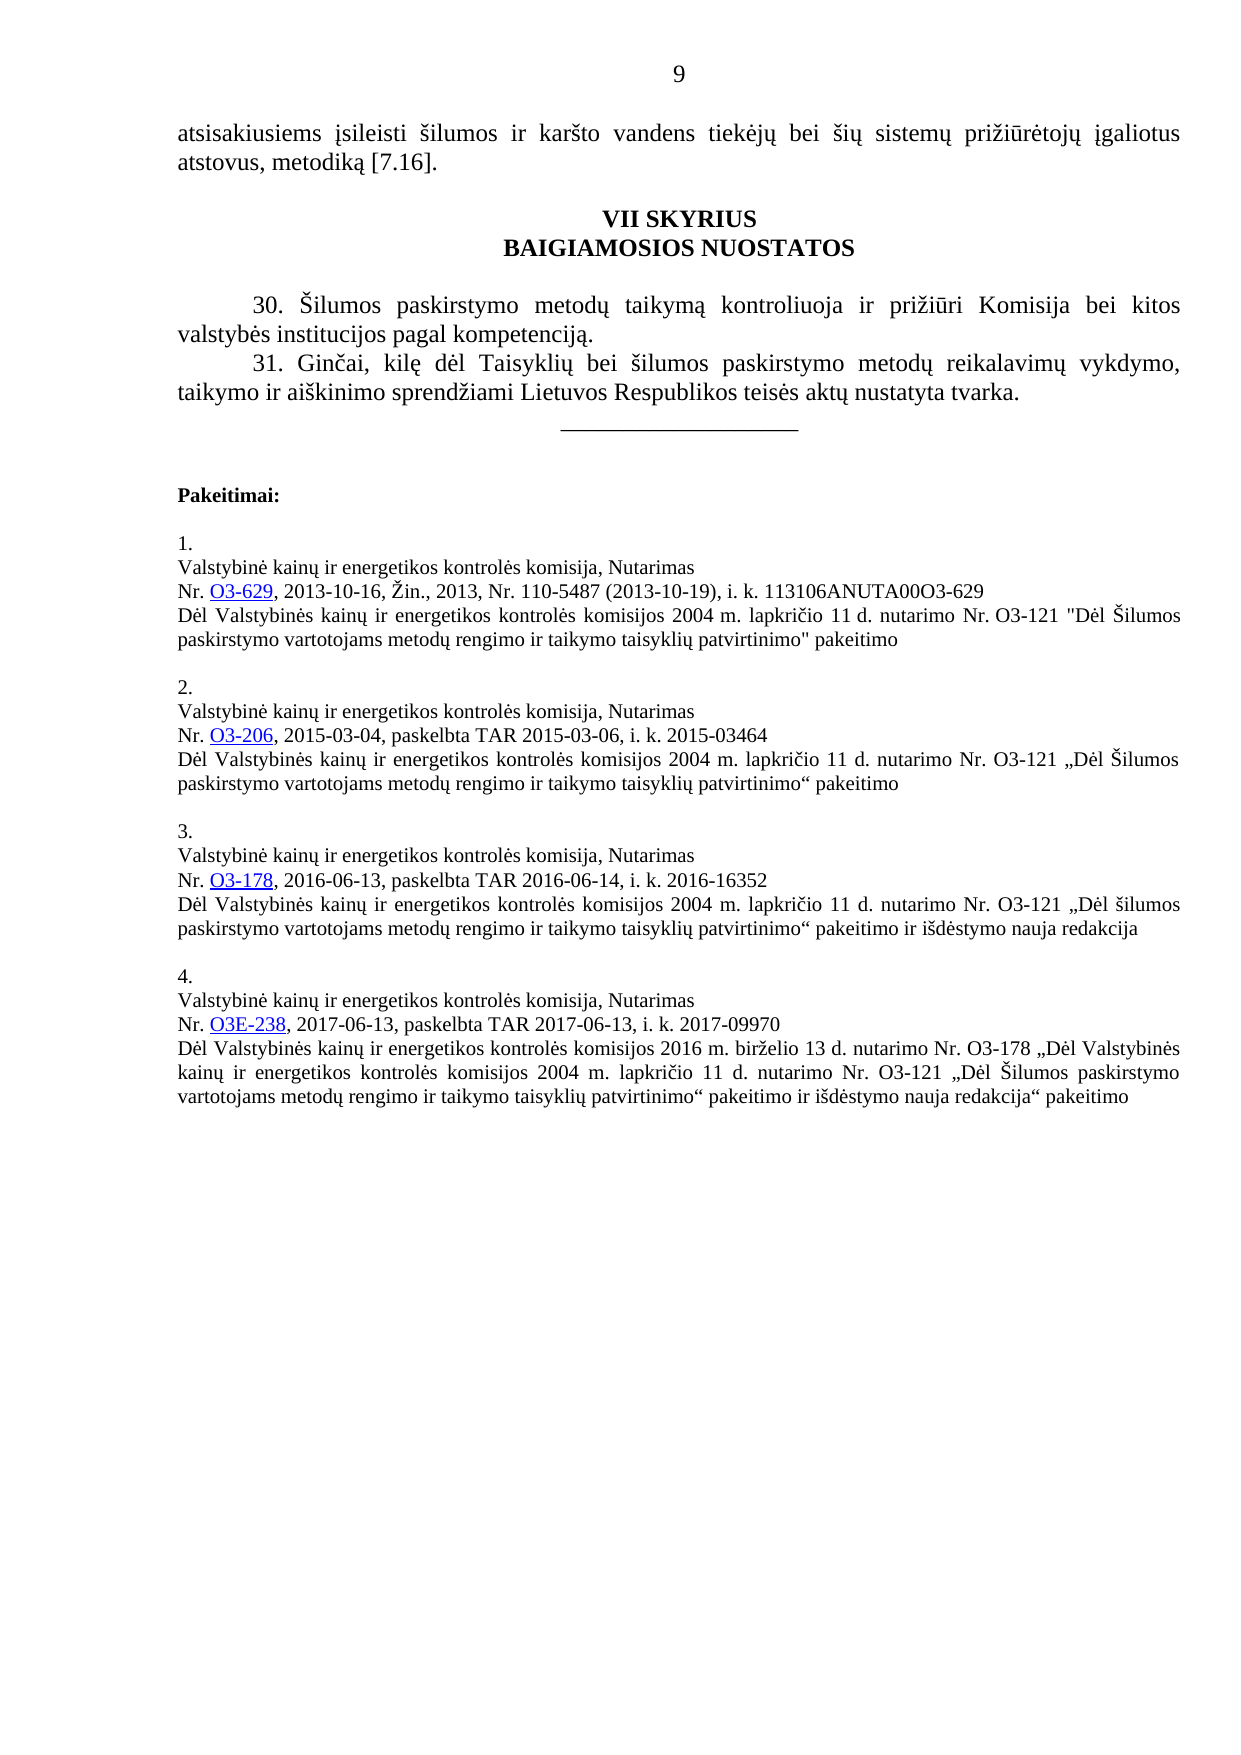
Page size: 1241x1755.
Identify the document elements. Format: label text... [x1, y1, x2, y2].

text Dėl Valstybinės kainų ir energetikos kontrolės komisijos 2004 m. lapkričio 11 d. nutarimo Nr. O3-121 „Dėl šilumos paskirstymo vartotojams metodų rengimo ir taikymo taisyklių patvirtinimo“ pakeitimo ir išdėstymo nauja redakcija [177, 892, 1181, 940]
text Nr. O3-629, 2013-10-16, Žin., 2013, Nr. 110-5487 (2013-10-19), i. k. 113106ANUTA00O3-629 [177, 579, 1181, 603]
text ___________________ [177, 406, 1181, 434]
text 31. Ginčai, kilę dėl Taisyklių bei šilumos paskirstymo metodų reikalavimų vykdymo, taikymo ir aiškinimo sprendžiami Lietuvos Respublikos teisės aktų nustatyta tvarka. [177, 348, 1181, 406]
text Valstybinė kainų ir energetikos kontrolės komisija, Nutarimas [177, 699, 1181, 723]
text Valstybinė kainų ir energetikos kontrolės komisija, Nutarimas [177, 988, 1181, 1012]
text Nr. O3-178, 2016-06-13, paskelbta TAR 2016-06-14, i. k. 2016-16352 [177, 867, 1181, 892]
text 4. [177, 964, 1181, 988]
text Nr. O3E-238, 2017-06-13, paskelbta TAR 2017-06-13, i. k. 2017-09970 [177, 1012, 1181, 1036]
text VII SKYRIUS [177, 204, 1181, 233]
text Valstybinė kainų ir energetikos kontrolės komisija, Nutarimas [177, 555, 1181, 579]
text 1. [177, 531, 1181, 555]
text 2. [177, 675, 1181, 699]
text Dėl Valstybinės kainų ir energetikos kontrolės komisijos 2016 m. birželio 13 d. nutarimo Nr. O3-178 „Dėl Valstybinės kainų ir energetikos kontrolės komisijos 2004 m. lapkričio 11 d. nutarimo Nr. O3-121 „Dėl Šilumos paskirstymo vartotojams metodų rengimo ir taikymo taisyklių patvirtinimo“ pakeitimo ir išdėstymo nauja redakcija“ pakeitimo [177, 1036, 1181, 1108]
text Pakeitimai: [177, 482, 1181, 507]
text Dėl Valstybinės kainų ir energetikos kontrolės komisijos 2004 m. lapkričio 11 d. nutarimo Nr. O3-121 "Dėl Šilumos paskirstymo vartotojams metodų rengimo ir taikymo taisyklių patvirtinimo" pakeitimo [177, 603, 1181, 651]
text BAIGIAMOSIOS NUOSTATOS [177, 233, 1181, 262]
text 30. Šilumos paskirstymo metodų taikymą kontroliuoja ir prižiūri Komisija bei kitos valstybės institucijos pagal kompetenciją. [177, 291, 1181, 348]
text Dėl Valstybinės kainų ir energetikos kontrolės komisijos 2004 m. lapkričio 11 d. nutarimo Nr. O3-121 „Dėl Šilumos paskirstymo vartotojams metodų rengimo ir taikymo taisyklių patvirtinimo“ pakeitimo [177, 747, 1181, 795]
text 3. [177, 819, 1181, 843]
text atsisakiusiems įsileisti šilumos ir karšto vandens tiekėjų bei šių sistemų prižiūrėtojų įgaliotus atstovus, metodiką [7.16]. [177, 118, 1181, 176]
text Valstybinė kainų ir energetikos kontrolės komisija, Nutarimas [177, 843, 1181, 867]
text Nr. O3-206, 2015-03-04, paskelbta TAR 2015-03-06, i. k. 2015-03464 [177, 723, 1181, 747]
